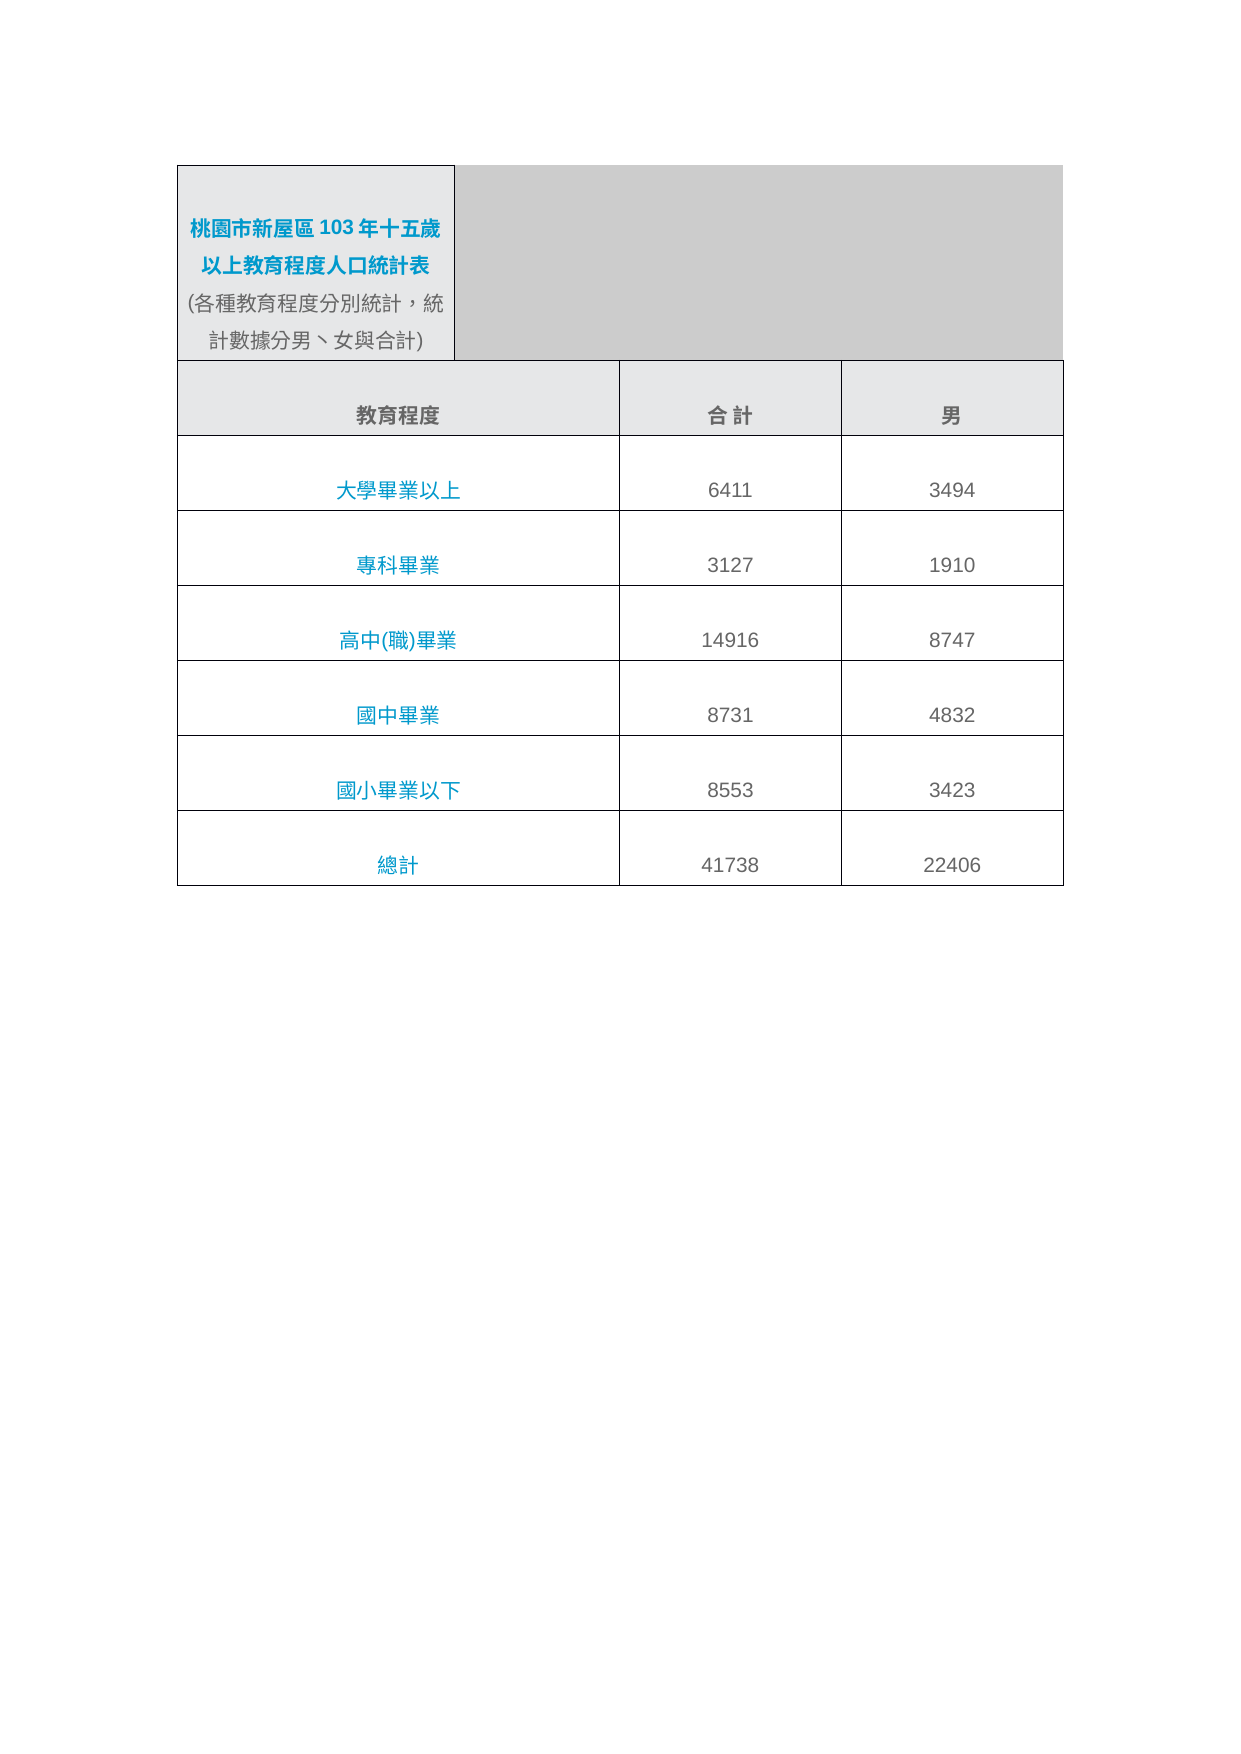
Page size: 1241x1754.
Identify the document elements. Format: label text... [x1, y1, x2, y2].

table_cell 大學畢業以上 [178, 436, 619, 510]
table_cell 高中(職)畢業 [178, 586, 619, 660]
table_cell 1910 [842, 511, 1063, 585]
table_cell 8553 [620, 736, 841, 810]
table_cell 14916 [620, 586, 841, 660]
table_cell 4832 [842, 661, 1063, 735]
table_cell 8731 [620, 661, 841, 735]
table_header 桃園市新屋區103年十五歲以上教育程度人口統計表 (各種教育程度分別統計，統計數據分男丶女與合計) [178, 166, 454, 360]
table_cell 6411 [620, 436, 841, 510]
table_cell 22406 [842, 811, 1063, 885]
table_cell 國中畢業 [178, 661, 619, 735]
table_cell 教育程度 [178, 361, 619, 435]
table_cell 男 [842, 361, 1063, 435]
table_cell 41738 [620, 811, 841, 885]
table_cell 國小畢業以下 [178, 736, 619, 810]
table_cell 專科畢業 [178, 511, 619, 585]
table_cell 合 計 [620, 361, 841, 435]
table_cell 3127 [620, 511, 841, 585]
table_cell 8747 [842, 586, 1063, 660]
table_cell 3423 [842, 736, 1063, 810]
table_cell 總計 [178, 811, 619, 885]
table_cell 3494 [842, 436, 1063, 510]
